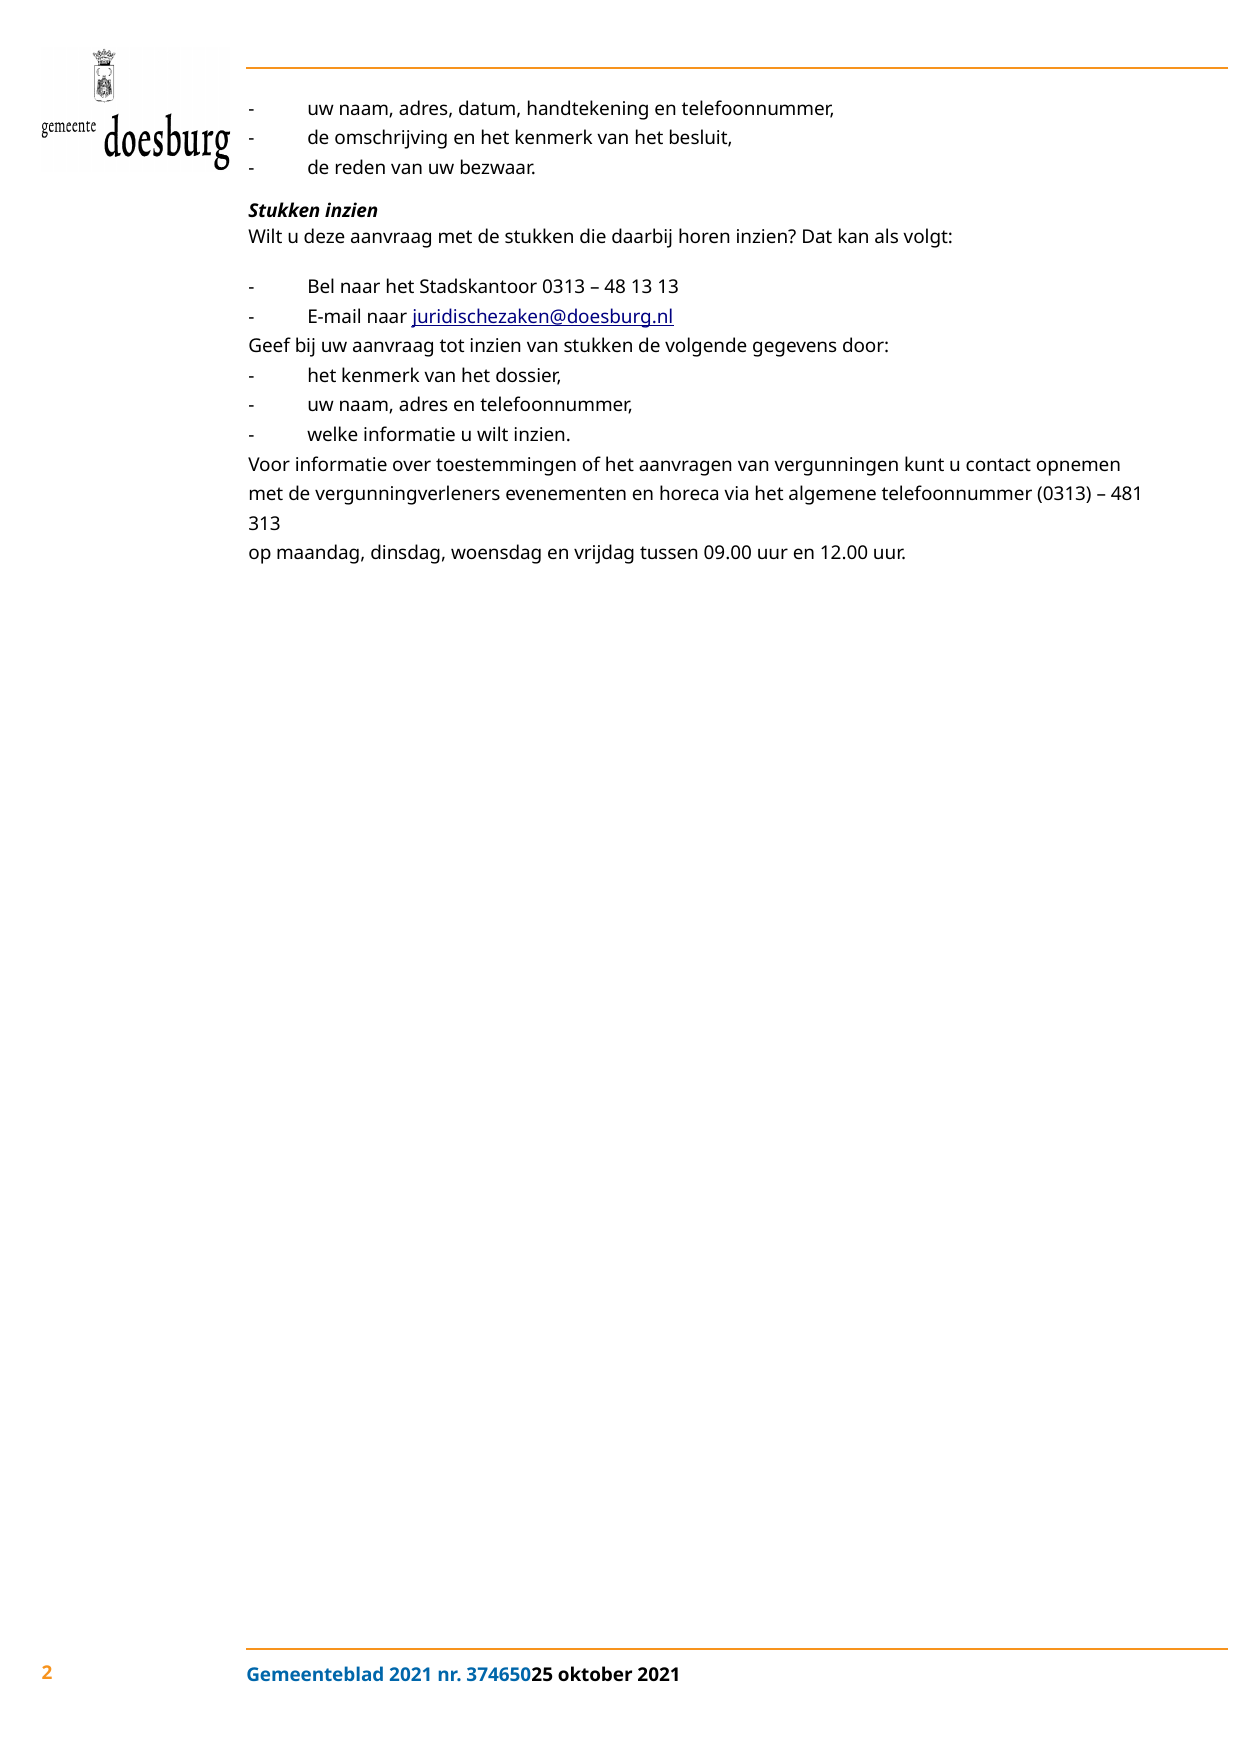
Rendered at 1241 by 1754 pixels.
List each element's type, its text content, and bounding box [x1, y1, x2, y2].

list de omschrijving en het kenmerk van het besluit, [248, 124, 1152, 150]
table_header Voor informatie over toestemmingen of het aanvragen van vergunningen kunt u contact opnemen met de vergunningverleners evenementen en horeca via het algemene telefoonnummer (0313) – 481 313 op maandag, dinsdag, woensdag en vrijdag tussen 09.00 uur en 12.00 uur. [248, 451, 1152, 565]
list uw naam, adres en telefoonnummer, [248, 392, 1152, 417]
text Stukken inzien [248, 197, 1152, 223]
text Geef bij uw aanvraag tot inzien van stukken de volgende gegevens door: [248, 332, 1152, 358]
text Wilt u deze aanvraag met de stukken die daarbij horen inzien? Dat kan als volgt: [248, 223, 1152, 248]
list Bel naar het Stadskantoor 0313 – 48 13 13 [248, 273, 1152, 299]
list uw naam, adres, datum, handtekening en telefoonnummer, [248, 95, 1152, 121]
picture [41, 47, 231, 172]
list het kenmerk van het dossier, [248, 362, 1152, 388]
list welke informatie u wilt inzien. [248, 421, 1152, 447]
list de reden van uw bezwaar. [248, 154, 1152, 180]
list E-mail naar juridischezaken@doesburg.nl [248, 303, 1152, 328]
